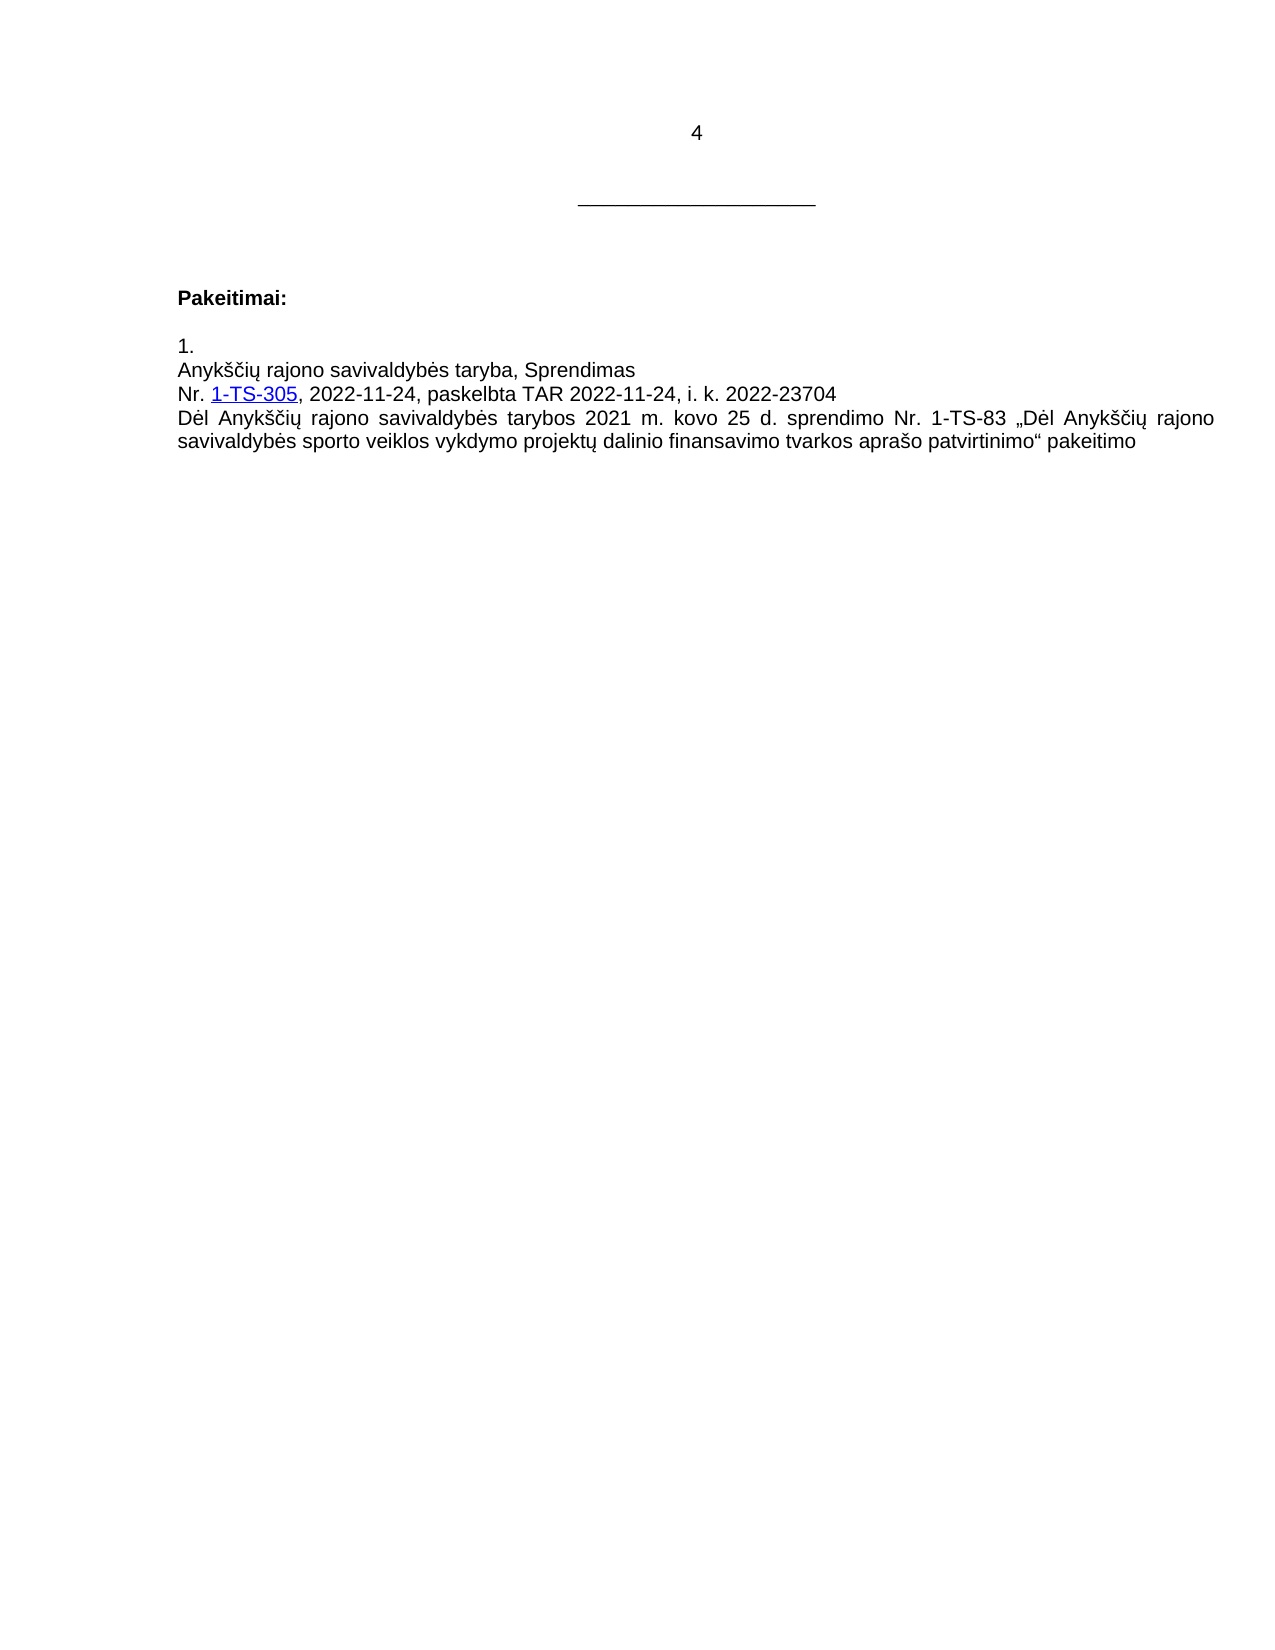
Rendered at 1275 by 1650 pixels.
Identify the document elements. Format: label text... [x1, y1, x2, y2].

text Anykščių rajono savivaldybės taryba, Sprendimas [177, 357, 1216, 381]
text Dėl Anykščių rajono savivaldybės tarybos 2021 m. kovo 25 d. sprendimo Nr. 1-TS-83 „Dėl Anykščių rajono savivaldybės sporto veiklos vykdymo projektų dalinio finansavimo tvarkos aprašo patvirtinimo“ pakeitimo [177, 405, 1216, 453]
text Pakeitimai: [177, 286, 1216, 309]
text ___________________ [177, 180, 1216, 209]
text Nr. 1-TS-305, 2022-11-24, paskelbta TAR 2022-11-24, i. k. 2022-23704 [177, 381, 1216, 405]
text 1. [177, 333, 1216, 357]
